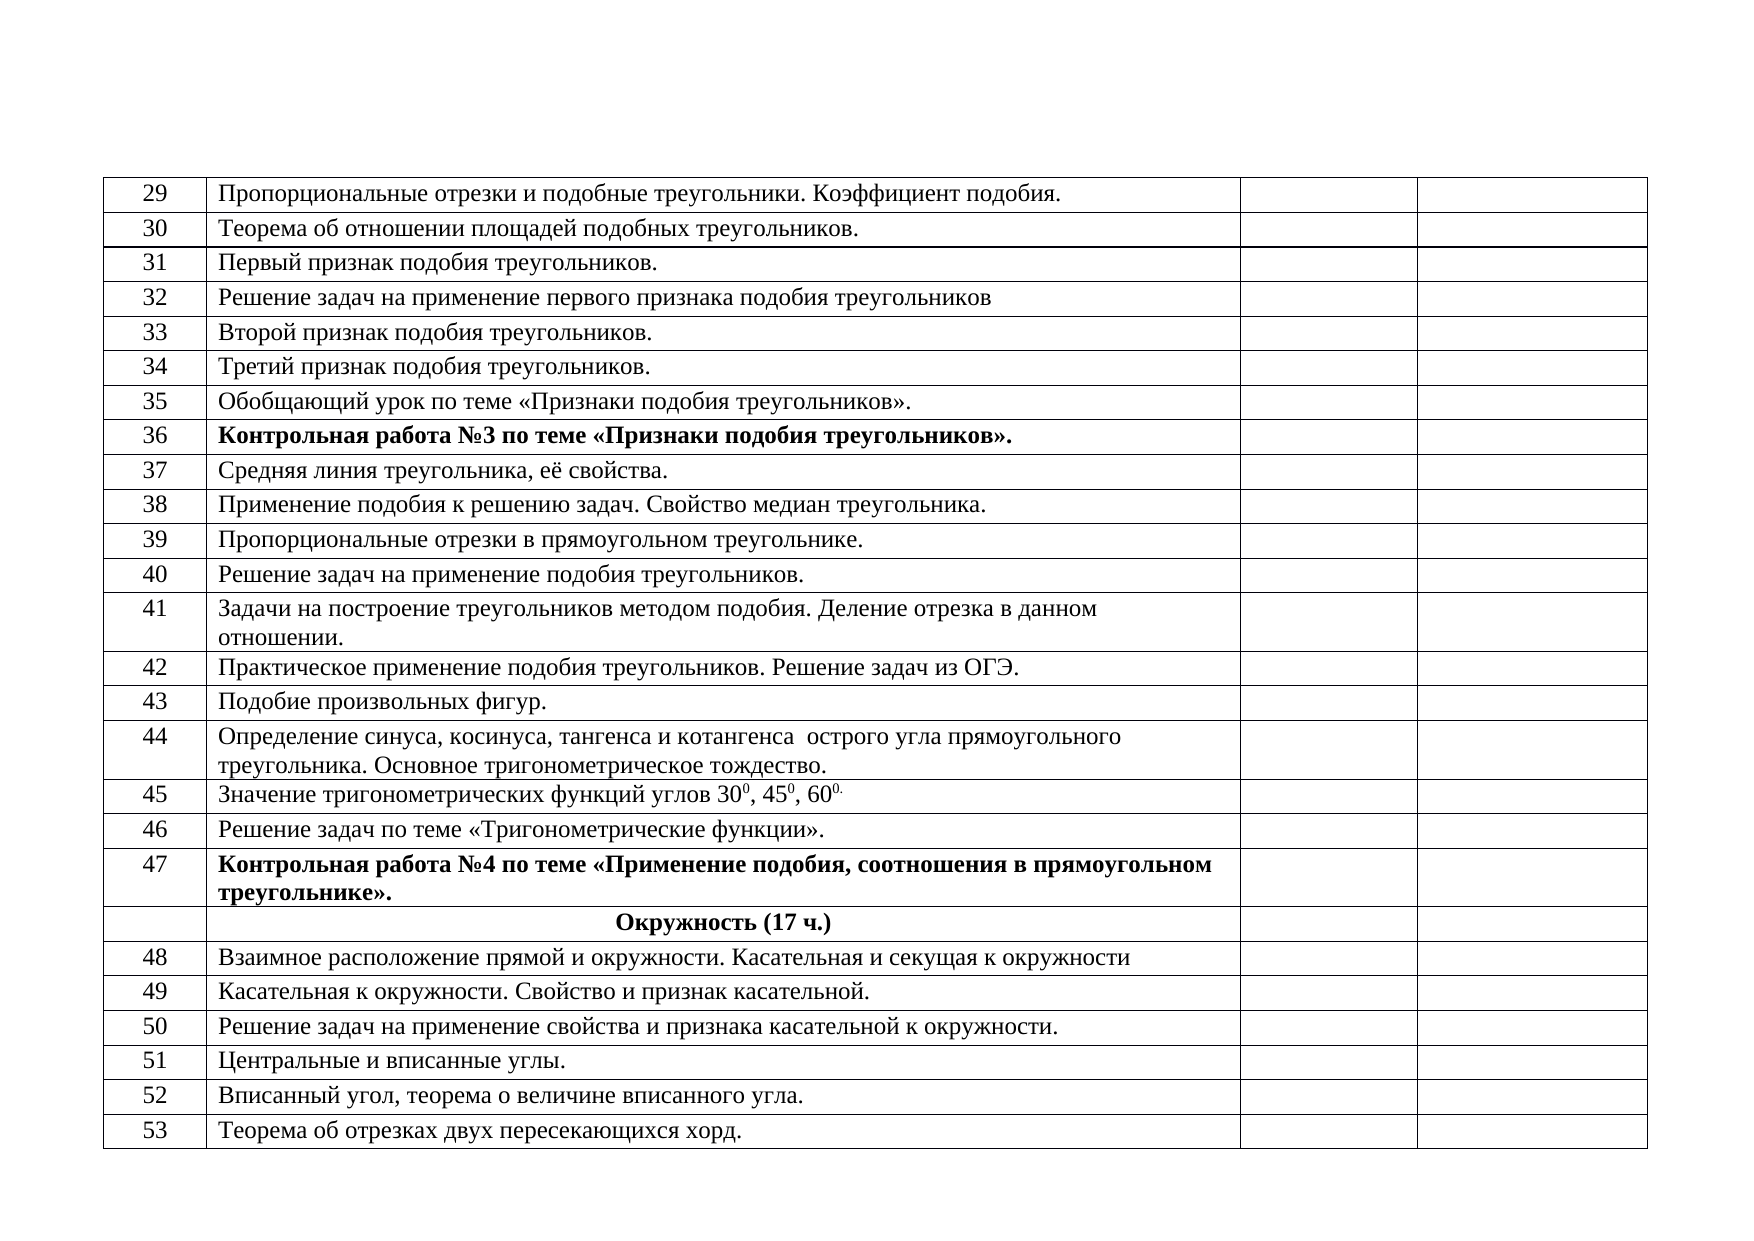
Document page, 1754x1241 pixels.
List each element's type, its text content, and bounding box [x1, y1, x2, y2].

table_cell 39 [104, 524, 206, 558]
table_cell 33 [104, 317, 206, 350]
table_cell Первый признак подобия треугольников. [207, 248, 1240, 281]
table_cell [1241, 1011, 1417, 1044]
table_cell Контрольная работа №3 по теме «Признаки подобия треугольников». [207, 420, 1240, 454]
table_cell 29 [104, 178, 206, 212]
table_cell [1418, 490, 1647, 523]
table_cell [1418, 652, 1647, 685]
table_cell [1418, 1011, 1647, 1044]
table_cell [1241, 849, 1417, 906]
table_cell [1241, 420, 1417, 454]
table_cell [1418, 593, 1647, 651]
table_cell Окружность (17 ч.) [207, 907, 1240, 941]
table_cell [1241, 455, 1417, 488]
table_cell [1418, 351, 1647, 385]
table_cell Взаимное расположение прямой и окружности. Касательная и секущая к окружности [207, 942, 1240, 975]
table_cell 45 [104, 780, 206, 813]
table_cell 40 [104, 559, 206, 592]
table_cell [1241, 976, 1417, 1010]
table_cell [1241, 907, 1417, 941]
table_cell Контрольная работа №4 по теме «Применение подобия, соотношения в прямоугольном треугольнике». [207, 849, 1240, 906]
table_cell Теорема об отрезках двух пересекающихся хорд. [207, 1115, 1240, 1148]
table_cell [1418, 248, 1647, 281]
table_cell [1241, 351, 1417, 385]
table_cell [1241, 652, 1417, 685]
table_cell Определение синуса, косинуса, тангенса и котангенса острого угла прямоугольного треугольника. Основное тригонометрическое тождество. [207, 721, 1240, 778]
table_cell 52 [104, 1080, 206, 1114]
table_cell [1241, 593, 1417, 651]
table_cell 34 [104, 351, 206, 385]
table_cell [1418, 559, 1647, 592]
table_cell 38 [104, 490, 206, 523]
table_cell [1241, 1046, 1417, 1079]
table_cell [1241, 213, 1417, 246]
table_cell 53 [104, 1115, 206, 1148]
table_cell [1241, 1115, 1417, 1148]
table_cell [1418, 814, 1647, 848]
table_cell [1418, 455, 1647, 488]
table_cell [1241, 248, 1417, 281]
table_cell [1418, 780, 1647, 813]
table_cell [1241, 942, 1417, 975]
table_cell [1418, 907, 1647, 941]
table_cell 48 [104, 942, 206, 975]
table_cell Теорема об отношении площадей подобных треугольников. [207, 213, 1240, 246]
table_cell [1418, 213, 1647, 246]
table_cell 36 [104, 420, 206, 454]
table_cell [1241, 490, 1417, 523]
table_cell 35 [104, 386, 206, 419]
table_cell Касательная к окружности. Свойство и признак касательной. [207, 976, 1240, 1010]
table_cell [104, 907, 206, 941]
table_cell Средняя линия треугольника, её свойства. [207, 455, 1240, 488]
table_cell [1418, 942, 1647, 975]
table_cell Обобщающий урок по теме «Признаки подобия треугольников». [207, 386, 1240, 419]
table_cell [1241, 780, 1417, 813]
table_cell [1241, 686, 1417, 720]
table_cell 47 [104, 849, 206, 906]
table_cell 43 [104, 686, 206, 720]
table_cell Практическое применение подобия треугольников. Решение задач из ОГЭ. [207, 652, 1240, 685]
table_cell [1241, 386, 1417, 419]
table_cell Третий признак подобия треугольников. [207, 351, 1240, 385]
table_cell 49 [104, 976, 206, 1010]
table_cell 51 [104, 1046, 206, 1079]
table_cell [1418, 420, 1647, 454]
table_cell [1418, 524, 1647, 558]
table_cell Подобие произвольных фигур. [207, 686, 1240, 720]
table_cell [1241, 559, 1417, 592]
table_cell 50 [104, 1011, 206, 1044]
table_cell [1418, 1115, 1647, 1148]
table_cell 30 [104, 213, 206, 246]
table_cell Центральные и вписанные углы. [207, 1046, 1240, 1079]
table_cell Значение тригонометрических функций углов 300, 450, 600. [207, 780, 1240, 813]
table_cell 44 [104, 721, 206, 778]
table_cell [1418, 1080, 1647, 1114]
table_cell 32 [104, 282, 206, 316]
table_cell 42 [104, 652, 206, 685]
table_cell [1241, 524, 1417, 558]
table_cell Решение задач на применение первого признака подобия треугольников [207, 282, 1240, 316]
table_cell [1418, 721, 1647, 778]
table_cell [1418, 1046, 1647, 1079]
table_cell [1418, 317, 1647, 350]
table_cell Пропорциональные отрезки в прямоугольном треугольнике. [207, 524, 1240, 558]
table_cell Пропорциональные отрезки и подобные треугольники. Коэффициент подобия. [207, 178, 1240, 212]
table_cell [1241, 282, 1417, 316]
table_cell [1418, 686, 1647, 720]
table_cell Решение задач по теме «Тригонометрические функции». [207, 814, 1240, 848]
table_cell Применение подобия к решению задач. Свойство медиан треугольника. [207, 490, 1240, 523]
table_cell [1418, 282, 1647, 316]
table_cell [1418, 976, 1647, 1010]
table_cell Решение задач на применение подобия треугольников. [207, 559, 1240, 592]
table_cell [1418, 849, 1647, 906]
table_cell [1241, 721, 1417, 778]
table_cell 46 [104, 814, 206, 848]
table_cell [1241, 178, 1417, 212]
table_cell [1418, 386, 1647, 419]
table_cell Задачи на построение треугольников методом подобия. Деление отрезка в данном отношении. [207, 593, 1240, 651]
table_cell [1418, 178, 1647, 212]
table_cell 31 [104, 248, 206, 281]
table_cell [1241, 317, 1417, 350]
table_cell 41 [104, 593, 206, 651]
table_cell [1241, 1080, 1417, 1114]
table_cell Решение задач на применение свойства и признака касательной к окружности. [207, 1011, 1240, 1044]
table_cell 37 [104, 455, 206, 488]
table_cell Вписанный угол, теорема о величине вписанного угла. [207, 1080, 1240, 1114]
table_cell Второй признак подобия треугольников. [207, 317, 1240, 350]
table_cell [1241, 814, 1417, 848]
